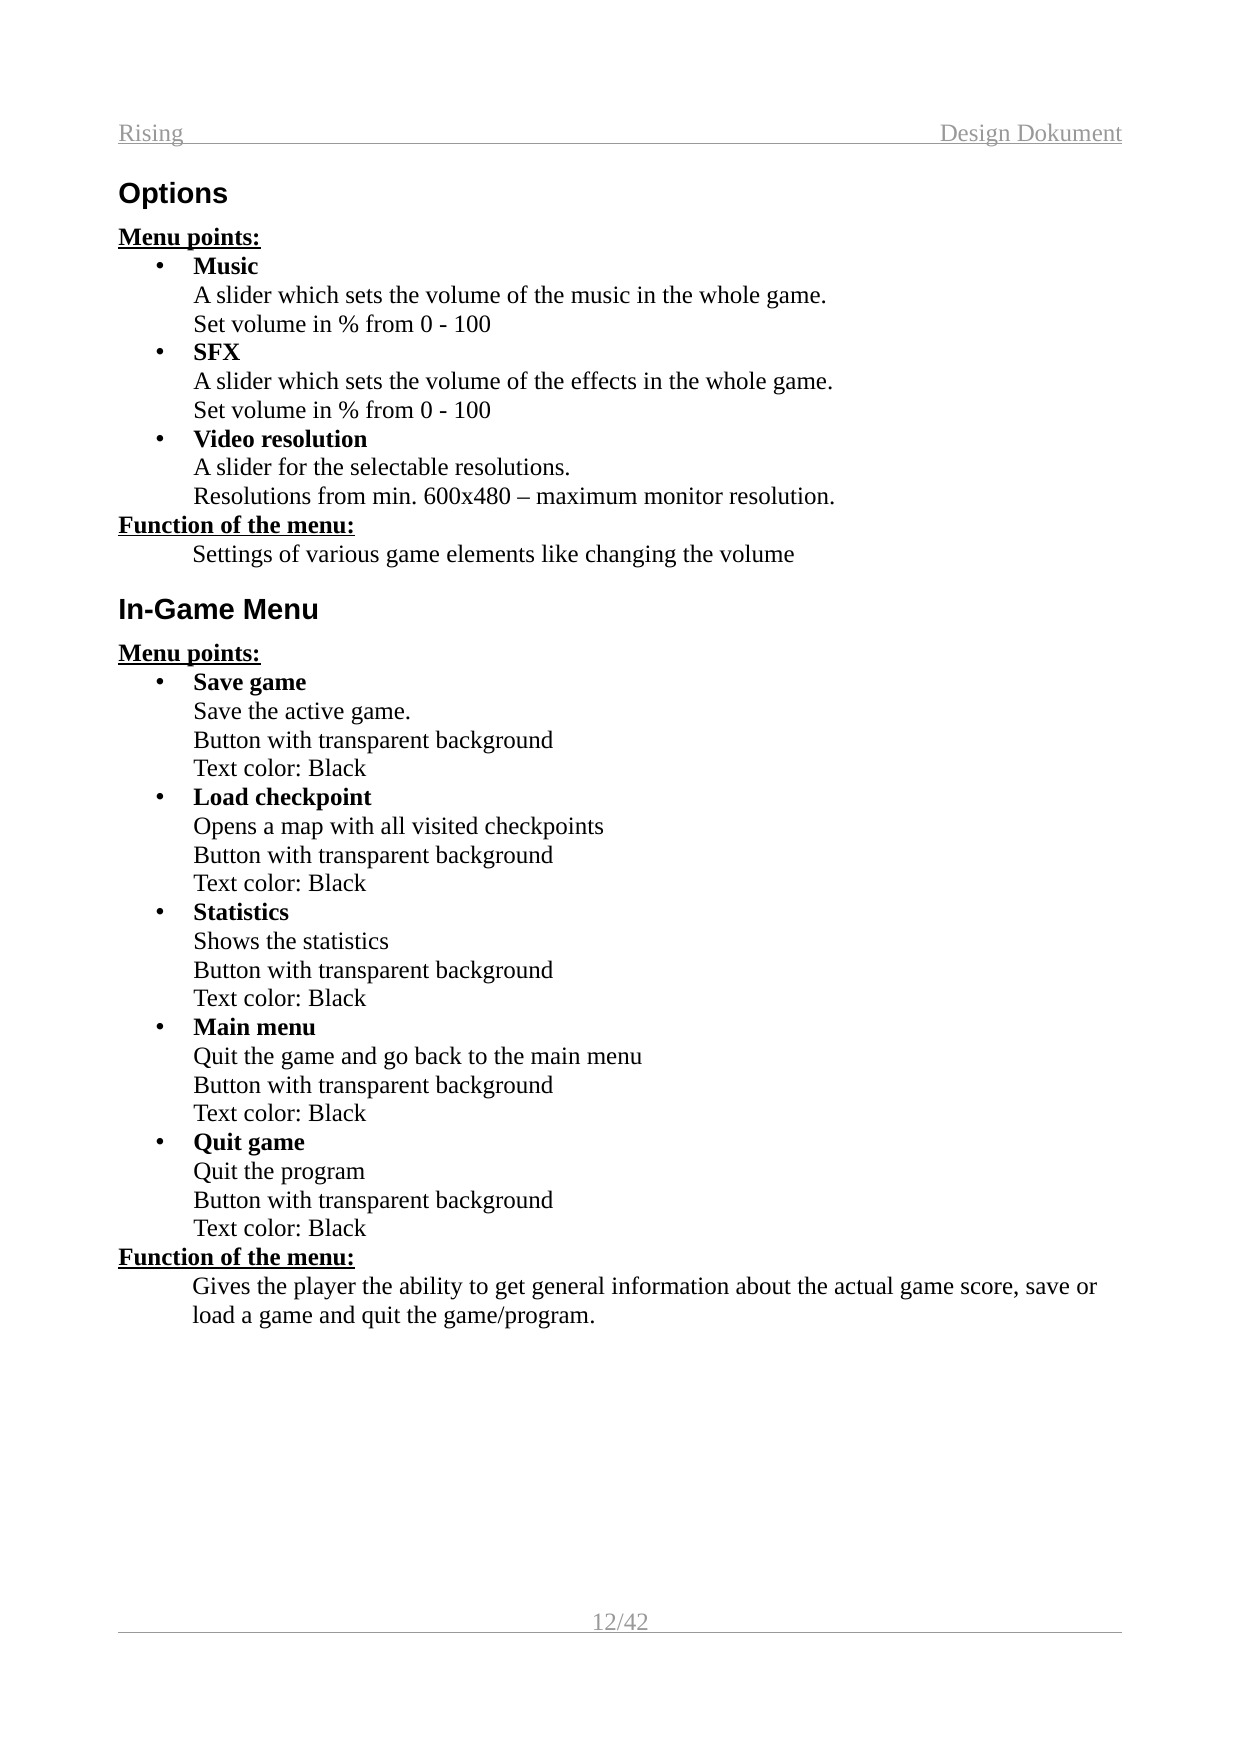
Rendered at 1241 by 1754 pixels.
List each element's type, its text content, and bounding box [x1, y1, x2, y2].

list Quit the game and go back to the main menu [156, 1041, 1122, 1070]
list Video resolution [156, 424, 1122, 452]
list Resolutions from min. 600x480 – maximum monitor resolution. [156, 481, 1122, 510]
list Set volume in % from 0 - 100 [156, 395, 1122, 424]
list Button with transparent background [156, 1070, 1122, 1098]
list Button with transparent background [156, 725, 1122, 753]
list Button with transparent background [156, 840, 1122, 868]
text Gives the player the ability to get general information about the actual game score, save or load a game and quit the game/program. [192, 1271, 1122, 1328]
list Statistics [156, 897, 1122, 926]
text Settings of various game elements like changing the volume [192, 539, 1122, 567]
text Menu points: [118, 222, 1122, 251]
list Music [156, 251, 1122, 280]
list Text color: Black [156, 1213, 1122, 1242]
list SFX [156, 337, 1122, 366]
list A slider which sets the volume of the effects in the whole game. [156, 366, 1122, 395]
list Button with transparent background [156, 955, 1122, 983]
list Opens a map with all visited checkpoints [156, 811, 1122, 840]
list Shows the statistics [156, 926, 1122, 955]
list A slider for the selectable resolutions. [156, 452, 1122, 481]
list Save the active game. [156, 696, 1122, 725]
list Text color: Black [156, 983, 1122, 1012]
list Quit game [156, 1127, 1122, 1156]
list Button with transparent background [156, 1185, 1122, 1213]
list Main menu [156, 1012, 1122, 1041]
subtitle In-Game Menu [118, 592, 1122, 626]
list Text color: Black [156, 1098, 1122, 1127]
list Quit the program [156, 1156, 1122, 1185]
list Set volume in % from 0 - 100 [156, 309, 1122, 337]
text Function of the menu: [118, 510, 1122, 539]
list Load checkpoint [156, 782, 1122, 811]
list Text color: Black [156, 753, 1122, 782]
list A slider which sets the volume of the music in the whole game. [156, 280, 1122, 309]
text Menu points: [118, 638, 1122, 667]
subtitle Options [118, 176, 1122, 210]
list Save game [156, 667, 1122, 696]
text Function of the menu: [118, 1242, 1122, 1271]
list Text color: Black [156, 868, 1122, 897]
